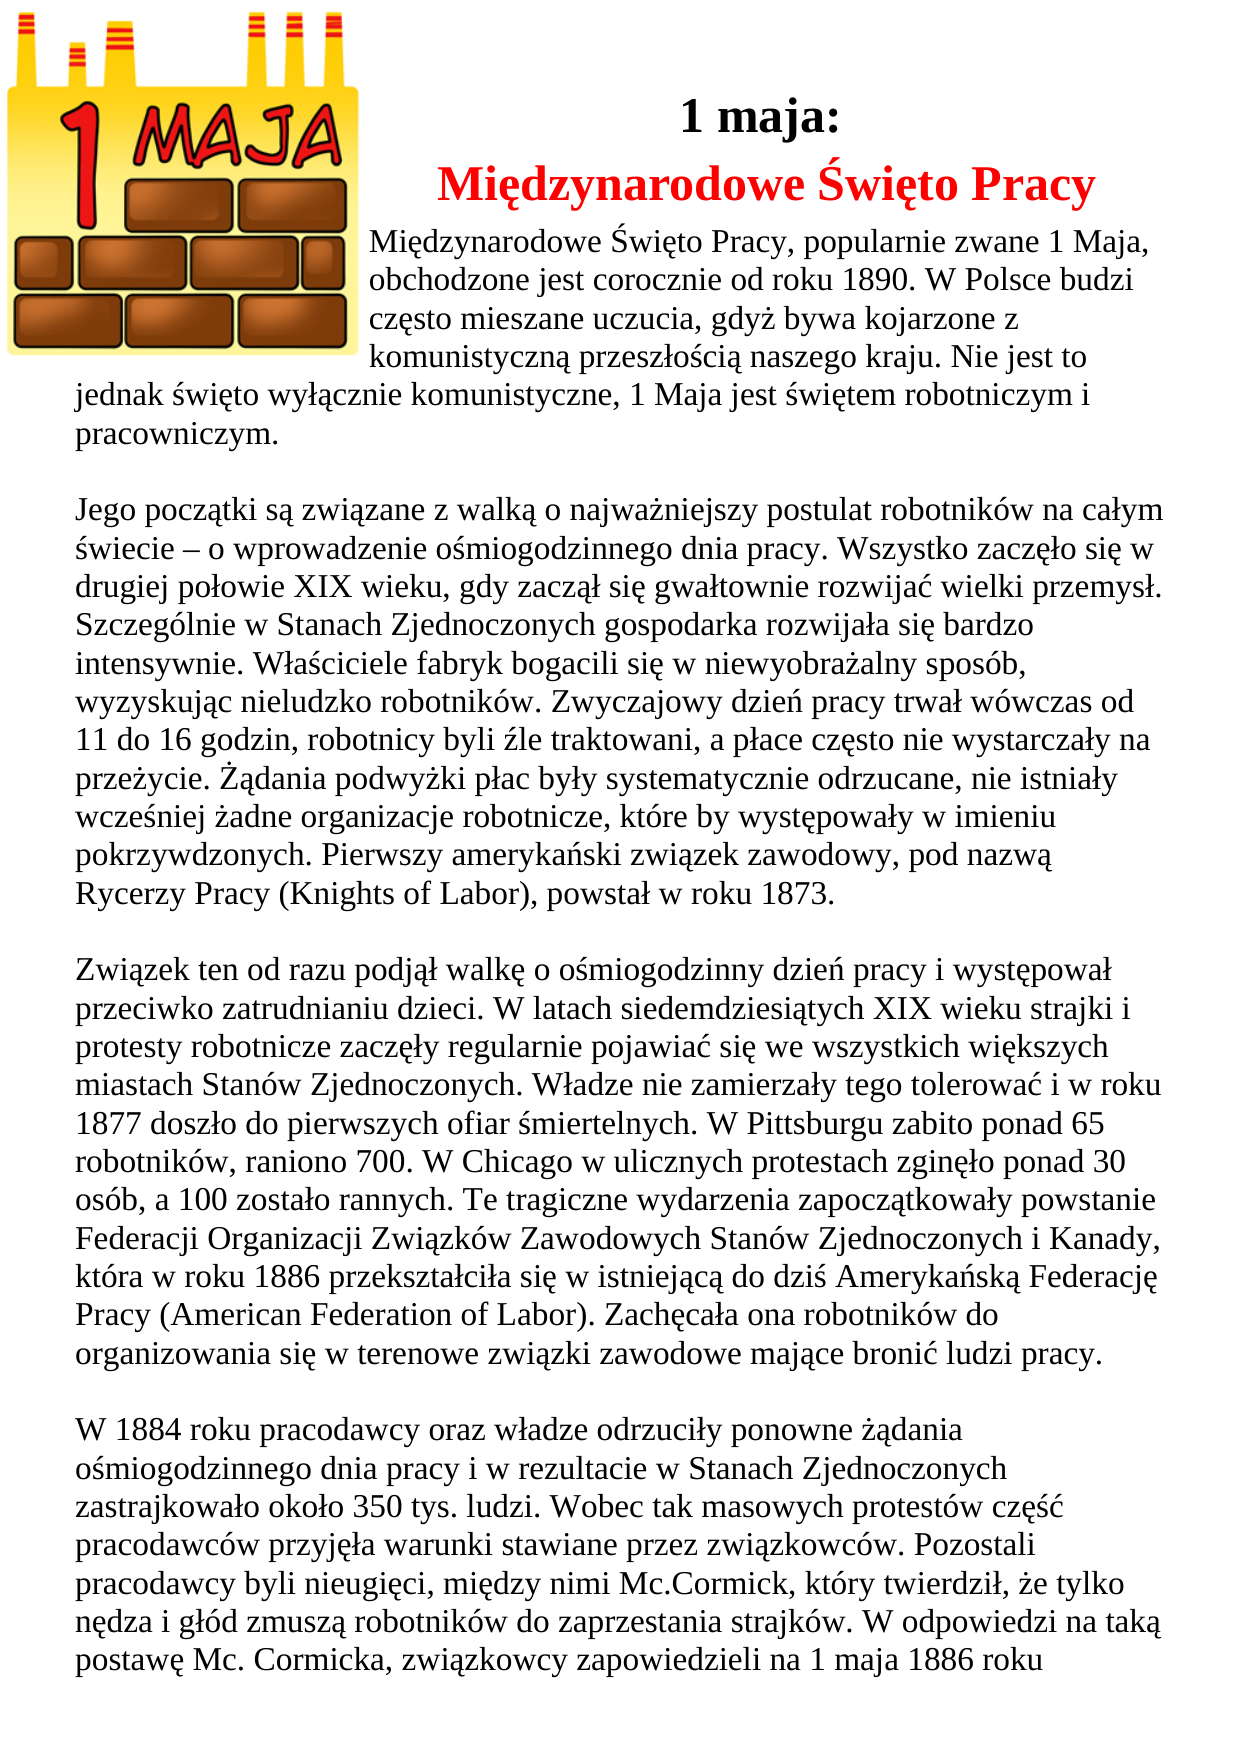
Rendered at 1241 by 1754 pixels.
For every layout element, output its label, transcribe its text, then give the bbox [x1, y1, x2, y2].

picture [0, 0, 369, 369]
subtitle Międzynarodowe Święto Pracy, popularnie zwane 1 Maja, obchodzone jest corocznie od roku 1890. W Polsce budzi często mieszane uczucia, gdyż bywa kojarzone z komunistyczną przeszłością naszego kraju. Nie jest to jednak święto wyłącznie komunistyczne, 1 Maja jest świętem robotniczym i pracowniczym. Jego początki są związane z walką o najważniejszy postulat robotników na całym świecie – o wprowadzenie ośmiogodzinnego dnia pracy. Wszystko zaczęło się w drugiej połowie XIX wieku, gdy zaczął się gwałtownie rozwijać wielki przemysł. Szczególnie w Stanach Zjednoczonych gospodarka rozwijała się bardzo intensywnie. Właściciele fabryk bogacili się w niewyobrażalny sposób, wyzyskując nieludzko robotników. Zwyczajowy dzień pracy trwał wówczas od 11 do 16 godzin, robotnicy byli źle traktowani, a płace często nie wystarczały na przeżycie. Żądania podwyżki płac były systematycznie odrzucane, nie istniały wcześniej żadne organizacje robotnicze, które by występowały w imieniu pokrzywdzonych. Pierwszy amerykański związek zawodowy, pod nazwą Rycerzy Pracy (Knights of Labor), powstał w roku 1873. Związek ten od razu podjął walkę o ośmiogodzinny dzień pracy i występował przeciwko zatrudnianiu dzieci. W latach siedemdziesiątych XIX wieku strajki i protesty robotnicze zaczęły regularnie pojawiać się we wszystkich większych miastach Stanów Zjednoczonych. Władze nie zamierzały tego tolerować i w roku 1877 doszło do pierwszych ofiar śmiertelnych. W Pittsburgu zabito ponad 65 robotników, raniono 700. W Chicago w ulicznych protestach zginęło ponad 30 osób, a 100 zostało rannych. Te tragiczne wydarzenia zapoczątkowały powstanie Federacji Organizacji Związków Zawodowych Stanów Zjednoczonych i Kanady, która w roku 1886 przekształciła się w istniejącą do dziś Amerykańską Federację Pracy (American Federation of Labor). Zachęcała ona robotników do organizowania się w terenowe związki zawodowe mające bronić ludzi pracy. W 1884 roku pracodawcy oraz władze odrzuciły ponowne żądania ośmiogodzinnego dnia pracy i w rezultacie w Stanach Zjednoczonych zastrajkowało około 350 tys. ludzi. Wobec tak masowych protestów część pracodawców przyjęła warunki stawiane przez związkowców. Pozostali pracodawcy byli nieugięci, między nimi Mc.Cormick, który twierdził, że tylko nędza i głód zmuszą robotników do zaprzestania strajków. W odpowiedzi na taką postawę Mc. Cormicka, związkowcy zapowiedzieli na 1 maja 1886 roku [75, 221, 1165, 1678]
subtitle 1 maja: [369, 85, 1165, 143]
subtitle Międzynarodowe Święto Pracy [369, 153, 1165, 211]
